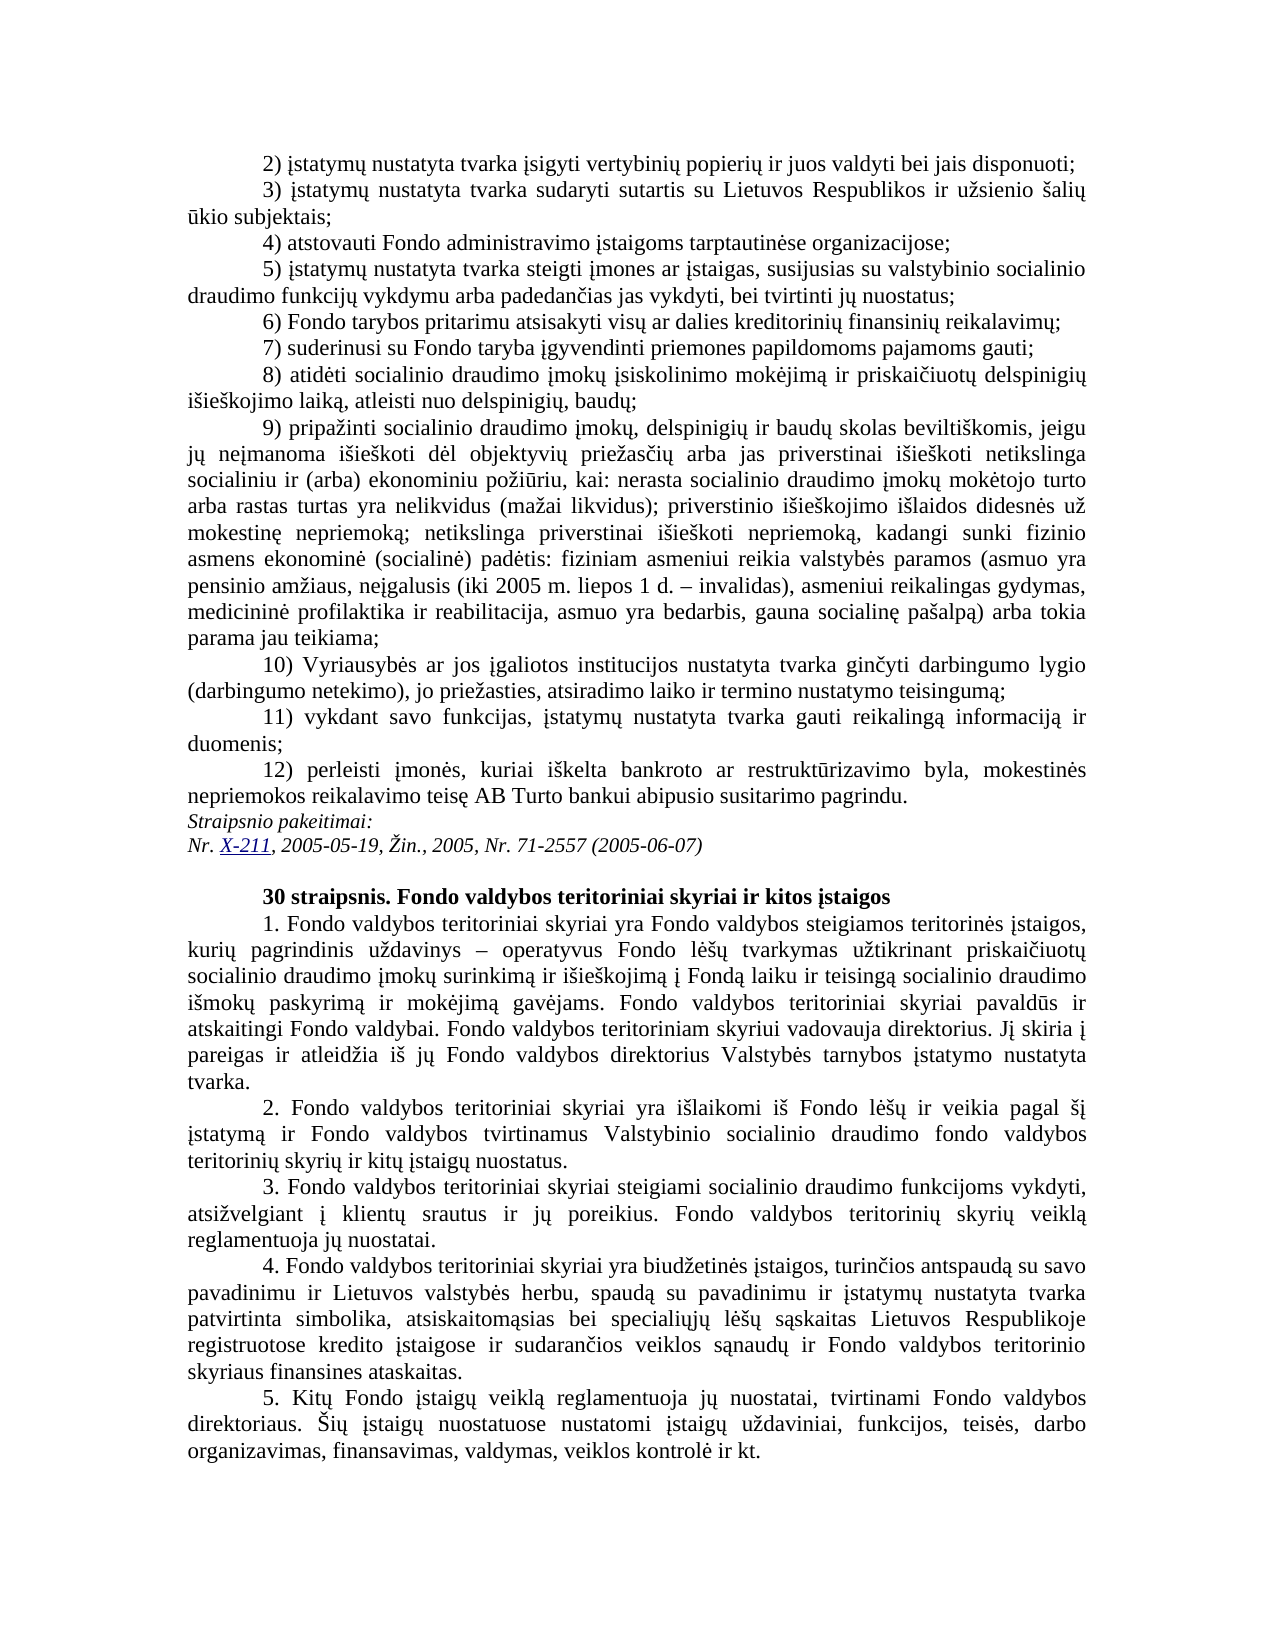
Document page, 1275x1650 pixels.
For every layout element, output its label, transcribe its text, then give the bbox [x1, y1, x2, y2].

text 3) įstatymų nustatyta tvarka sudaryti sutartis su Lietuvos Respublikos ir užsienio šalių ūkio subjektais; [187, 176, 1087, 229]
text 30 straipsnis. Fondo valdybos teritoriniai skyriai ir kitos įstaigos [187, 883, 1087, 910]
text Nr. X-211, 2005-05-19, Žin., 2005, Nr. 71-2557 (2005-06-07) [187, 833, 1087, 857]
text 6) Fondo tarybos pritarimu atsisakyti visų ar dalies kreditorinių finansinių reikalavimų; [187, 308, 1087, 334]
text 4. Fondo valdybos teritoriniai skyriai yra biudžetinės įstaigos, turinčios antspaudą su savo pavadinimu ir Lietuvos valstybės herbu, spaudą su pavadinimu ir įstatymų nustatyta tvarka patvirtinta simbolika, atsiskaitomąsias bei specialiųjų lėšų sąskaitas Lietuvos Respublikoje registruotose kredito įstaigose ir sudarančios veiklos sąnaudų ir Fondo valdybos teritorinio skyriaus finansines ataskaitas. [187, 1252, 1087, 1384]
text 8) atidėti socialinio draudimo įmokų įsiskolinimo mokėjimą ir priskaičiuotų delspinigių išieškojimo laiką, atleisti nuo delspinigių, baudų; [187, 361, 1087, 413]
text 1. Fondo valdybos teritoriniai skyriai yra Fondo valdybos steigiamos teritorinės įstaigos, kurių pagrindinis uždavinys – operatyvus Fondo lėšų tvarkymas užtikrinant priskaičiuotų socialinio draudimo įmokų surinkimą ir išieškojimą į Fondą laiku ir teisingą socialinio draudimo išmokų paskyrimą ir mokėjimą gavėjams. Fondo valdybos teritoriniai skyriai pavaldūs ir atskaitingi Fondo valdybai. Fondo valdybos teritoriniam skyriui vadovauja direktorius. Jį skiria į pareigas ir atleidžia iš jų Fondo valdybos direktorius Valstybės tarnybos įstatymo nustatyta tvarka. [187, 910, 1087, 1094]
text 2) įstatymų nustatyta tvarka įsigyti vertybinių popierių ir juos valdyti bei jais disponuoti; [187, 150, 1087, 176]
text 5. Kitų Fondo įstaigų veiklą reglamentuoja jų nuostatai, tvirtinami Fondo valdybos direktoriaus. Šių įstaigų nuostatuose nustatomi įstaigų uždaviniai, funkcijos, teisės, darbo organizavimas, finansavimas, valdymas, veiklos kontrolė ir kt. [187, 1384, 1087, 1463]
text 10) Vyriausybės ar jos įgaliotos institucijos nustatyta tvarka ginčyti darbingumo lygio (darbingumo netekimo), jo priežasties, atsiradimo laiko ir termino nustatymo teisingumą; [187, 651, 1087, 703]
text 4) atstovauti Fondo administravimo įstaigoms tarptautinėse organizacijose; [187, 229, 1087, 255]
text 12) perleisti įmonės, kuriai iškelta bankroto ar restruktūrizavimo byla, mokestinės nepriemokos reikalavimo teisę AB Turto bankui abipusio susitarimo pagrindu. [187, 756, 1087, 809]
text 2. Fondo valdybos teritoriniai skyriai yra išlaikomi iš Fondo lėšų ir veikia pagal šį įstatymą ir Fondo valdybos tvirtinamus Valstybinio socialinio draudimo fondo valdybos teritorinių skyrių ir kitų įstaigų nuostatus. [187, 1094, 1087, 1173]
text 9) pripažinti socialinio draudimo įmokų, delspinigių ir baudų skolas beviltiškomis, jeigu jų neįmanoma išieškoti dėl objektyvių priežasčių arba jas priverstinai išieškoti netikslinga socialiniu ir (arba) ekonominiu požiūriu, kai: nerasta socialinio draudimo įmokų mokėtojo turto arba rastas turtas yra nelikvidus (mažai likvidus); priverstinio išieškojimo išlaidos didesnės už mokestinę nepriemoką; netikslinga priverstinai išieškoti nepriemoką, kadangi sunki fizinio asmens ekonominė (socialinė) padėtis: fiziniam asmeniui reikia valstybės paramos (asmuo yra pensinio amžiaus, neįgalusis (iki 2005 m. liepos 1 d. – invalidas), asmeniui reikalingas gydymas, medicininė profilaktika ir reabilitacija, asmuo yra bedarbis, gauna socialinę pašalpą) arba tokia parama jau teikiama; [187, 413, 1087, 651]
text 3. Fondo valdybos teritoriniai skyriai steigiami socialinio draudimo funkcijoms vykdyti, atsižvelgiant į klientų srautus ir jų poreikius. Fondo valdybos teritorinių skyrių veiklą reglamentuoja jų nuostatai. [187, 1173, 1087, 1252]
text 5) įstatymų nustatyta tvarka steigti įmones ar įstaigas, susijusias su valstybinio socialinio draudimo funkcijų vykdymu arba padedančias jas vykdyti, bei tvirtinti jų nuostatus; [187, 255, 1087, 308]
text 7) suderinusi su Fondo taryba įgyvendinti priemones papildomoms pajamoms gauti; [187, 334, 1087, 361]
text 11) vykdant savo funkcijas, įstatymų nustatyta tvarka gauti reikalingą informaciją ir duomenis; [187, 703, 1087, 756]
text Straipsnio pakeitimai: [187, 809, 1087, 833]
